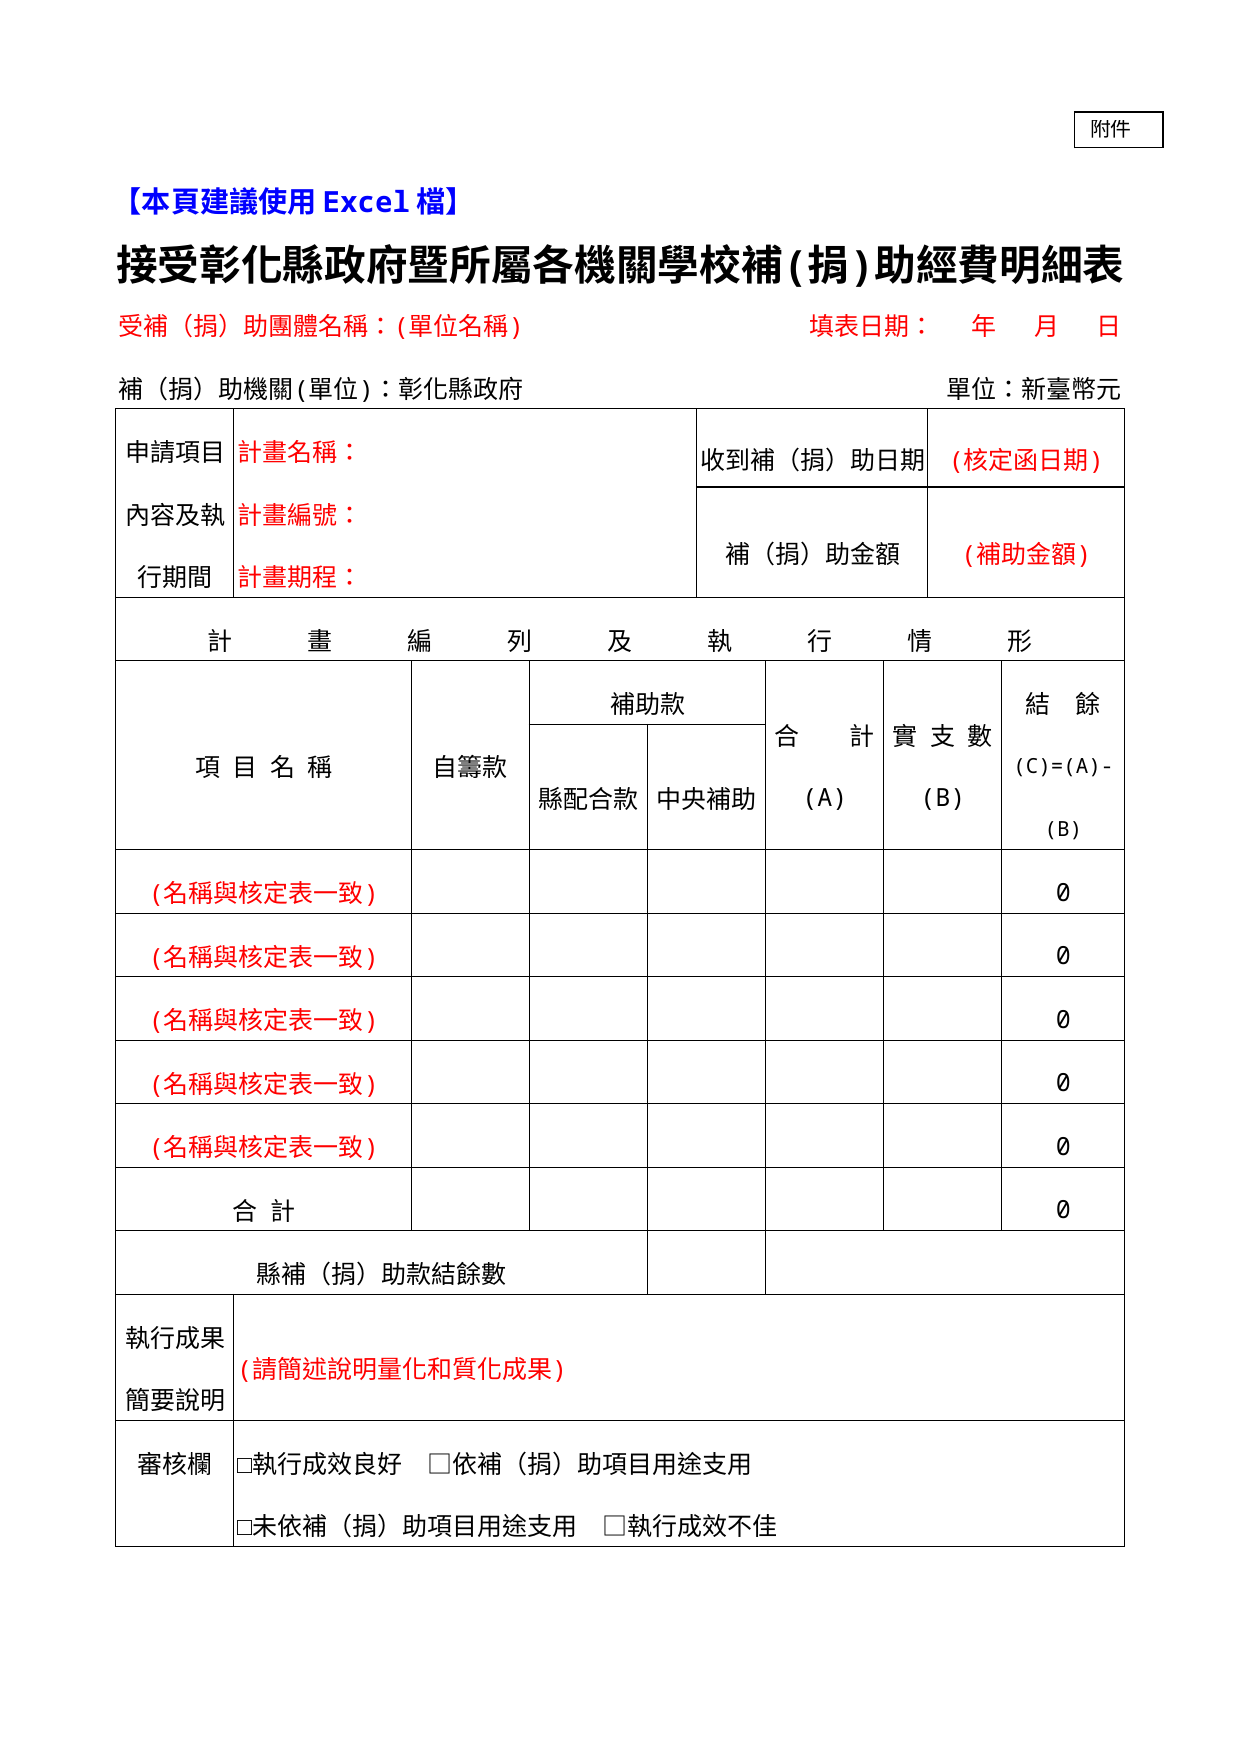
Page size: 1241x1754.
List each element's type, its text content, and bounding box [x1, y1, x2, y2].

table_cell (名稱與核定表一致) [116, 1104, 411, 1167]
table_cell 補（捐）助金額 [697, 488, 927, 597]
text 附件六 [1090, 120, 1147, 139]
table_cell [412, 977, 529, 1039]
table_cell (名稱與核定表一致) [116, 914, 411, 976]
table_cell (名稱與核定表一致) [116, 850, 411, 912]
table_cell 0 [1002, 1168, 1124, 1230]
table_cell (請簡述說明量化和質化成果) [234, 1295, 1124, 1420]
table_cell □執行成效良好 □依補（捐）助項目用途支用 □未依補（捐）助項目用途支用 □執行成效不佳 [234, 1421, 1124, 1546]
table_cell [530, 1041, 647, 1103]
table_cell 單位：新臺幣元 [765, 346, 1124, 408]
table_cell 縣補（捐）助款結餘數 [116, 1231, 647, 1294]
table_cell 實 支 數 (B) [884, 661, 1001, 849]
table_cell [766, 1041, 883, 1103]
table_cell [412, 914, 529, 976]
table_cell [530, 1104, 647, 1167]
table_cell [884, 914, 1001, 976]
table_cell 中央補助 [648, 725, 765, 849]
table_cell (名稱與核定表一致) [116, 977, 411, 1039]
table_cell [766, 1231, 1124, 1294]
table_cell [884, 850, 1001, 912]
table_cell [412, 1041, 529, 1103]
table_cell 補助款 [530, 661, 765, 724]
table_header 受補（捐）助團體名稱：(單位名稱) [116, 283, 765, 346]
table_cell [530, 1168, 647, 1230]
table_cell 執行成果簡要說明 [116, 1295, 233, 1420]
table_cell [648, 1041, 765, 1103]
table_cell 項 目 名 稱 [116, 661, 411, 849]
table_cell [648, 977, 765, 1039]
table_cell [766, 1168, 883, 1230]
text 接受彰化縣政府暨所屬各機關學校補(捐)助經費明細表 [112, 221, 1128, 283]
table_cell [766, 914, 883, 976]
table_cell 0 [1002, 1041, 1124, 1103]
table_cell (補助金額) [928, 488, 1124, 597]
table_cell 縣配合款 [530, 725, 647, 849]
table_cell 補（捐）助機關(單位)：彰化縣政府 [116, 346, 765, 408]
table_cell 結 餘 (C)=(A)-(B) [1002, 661, 1124, 849]
table_cell [766, 850, 883, 912]
table_cell 0 [1002, 850, 1124, 912]
table_cell [530, 914, 647, 976]
table_cell [648, 1168, 765, 1230]
table_cell 申請項目內容及執行期間 [116, 409, 233, 597]
table_cell 計畫名稱： 計畫編號： 計畫期程： [234, 409, 696, 597]
table_cell [648, 914, 765, 976]
text [1075, 113, 1162, 147]
table_cell 審核欄 [116, 1421, 233, 1546]
table_cell [412, 850, 529, 912]
text 【本頁建議使用Excel檔】 [112, 158, 1128, 221]
table_cell [884, 1104, 1001, 1167]
table_cell 收到補（捐）助日期 [697, 409, 927, 486]
table_cell [648, 1104, 765, 1167]
table_cell 0 [1002, 1104, 1124, 1167]
table_cell 合 計 (A) [766, 661, 883, 849]
table_cell 合 計 [116, 1168, 411, 1230]
table_cell [530, 977, 647, 1039]
table_cell 自籌款 [412, 661, 529, 849]
table_header 填表日期： 年 月 日 [765, 283, 1124, 346]
table_cell 0 [1002, 977, 1124, 1039]
table_cell [884, 1041, 1001, 1103]
table_cell [648, 1231, 765, 1294]
table_cell (名稱與核定表一致) [116, 1041, 411, 1103]
table_cell [530, 850, 647, 912]
table_cell [412, 1168, 529, 1230]
table_cell [766, 1104, 883, 1167]
table_cell 計 畫 編 列 及 執 行 情 形 [116, 598, 1124, 660]
table_cell [884, 1168, 1001, 1230]
table_cell [884, 977, 1001, 1039]
table_cell [412, 1104, 529, 1167]
table_cell [766, 977, 883, 1039]
table_cell (核定函日期) [928, 409, 1124, 486]
table_cell 0 [1002, 914, 1124, 976]
table_cell [648, 850, 765, 912]
